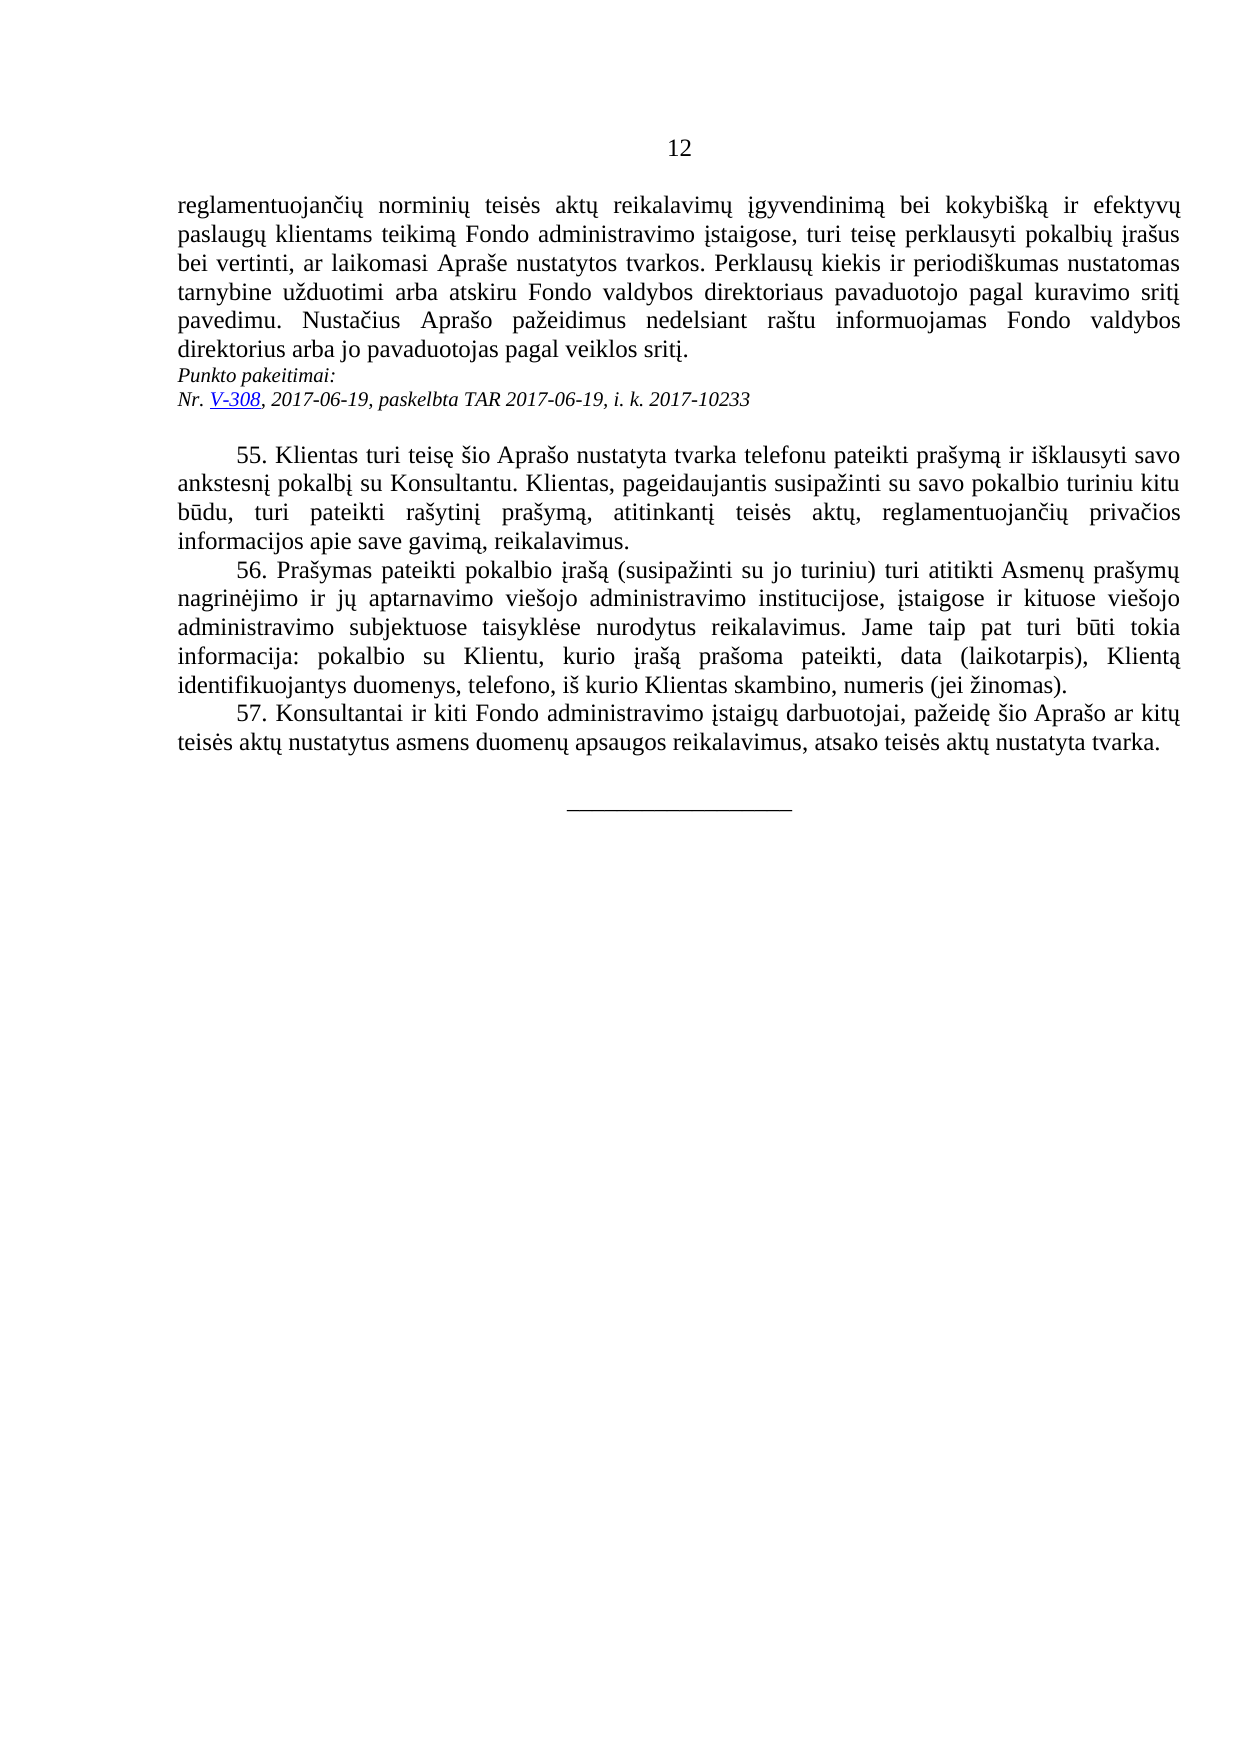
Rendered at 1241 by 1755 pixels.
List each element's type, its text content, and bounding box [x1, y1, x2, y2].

text Punkto pakeitimai: [177, 363, 1181, 387]
text 55. Klientas turi teisę šio Aprašo nustatyta tvarka telefonu pateikti prašymą ir išklausyti savo ankstesnį pokalbį su Konsultantu. Klientas, pageidaujantis susipažinti su savo pokalbio turiniu kitu būdu, turi pateikti rašytinį prašymą, atitinkantį teisės aktų, reglamentuojančių privačios informacijos apie save gavimą, reikalavimus. [177, 440, 1181, 555]
text reglamentuojančių norminių teisės aktų reikalavimų įgyvendinimą bei kokybišką ir efektyvų paslaugų klientams teikimą Fondo administravimo įstaigose, turi teisę perklausyti pokalbių įrašus bei vertinti, ar laikomasi Apraše nustatytos tvarkos. Perklausų kiekis ir periodiškumas nustatomas tarnybine užduotimi arba atskiru Fondo valdybos direktoriaus pavaduotojo pagal kuravimo sritį pavedimu. Nustačius Aprašo pažeidimus nedelsiant raštu informuojamas Fondo valdybos direktorius arba jo pavaduotojas pagal veiklos sritį. [177, 190, 1181, 363]
text Nr. V-308, 2017-06-19, paskelbta TAR 2017-06-19, i. k. 2017-10233 [177, 387, 1181, 411]
text 56. Prašymas pateikti pokalbio įrašą (susipažinti su jo turiniu) turi atitikti Asmenų prašymų nagrinėjimo ir jų aptarnavimo viešojo administravimo institucijose, įstaigose ir kituose viešojo administravimo subjektuose taisyklėse nurodytus reikalavimus. Jame taip pat turi būti tokia informacija: pokalbio su Klientu, kurio įrašą prašoma pateikti, data (laikotarpis), Klientą identifikuojantys duomenys, telefono, iš kurio Klientas skambino, numeris (jei žinomas). [177, 555, 1181, 698]
text __________________ [177, 785, 1181, 813]
text 57. Konsultantai ir kiti Fondo administravimo įstaigų darbuotojai, pažeidę šio Aprašo ar kitų teisės aktų nustatytus asmens duomenų apsaugos reikalavimus, atsako teisės aktų nustatyta tvarka. [177, 698, 1181, 756]
